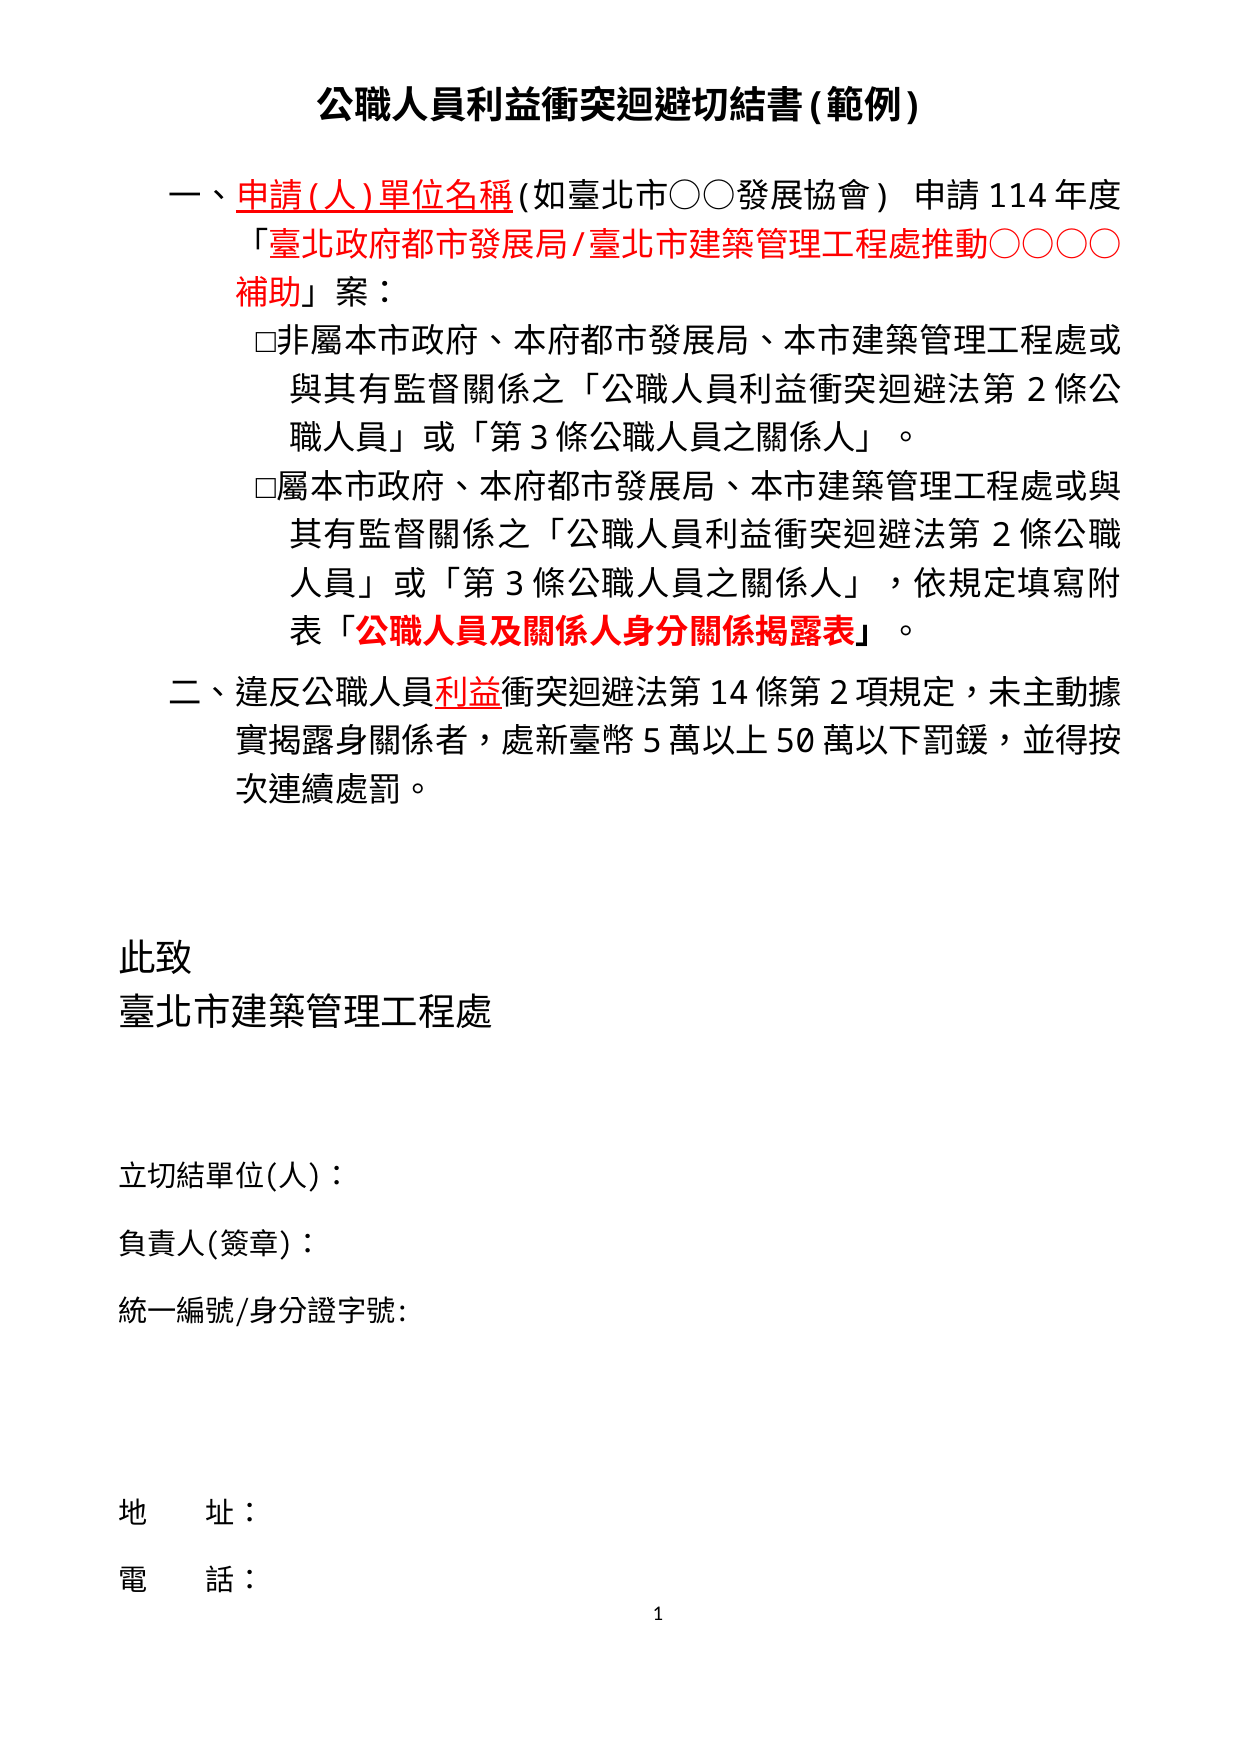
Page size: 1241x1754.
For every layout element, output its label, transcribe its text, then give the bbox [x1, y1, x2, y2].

text 二、違反公職人員利益衝突迴避法第14條第2項規定，未主動據實揭露身關係者，處新臺幣5萬以上50萬以下罰鍰，並得按次連續處罰。 [168, 666, 1122, 811]
text 地 址： [118, 1489, 1122, 1532]
text □屬本市政府、本府都市發展局、本市建築管理工程處或與其有監督關係之「公職人員利益衝突迴避法第2條公職人員」或「第3條公職人員之關係人」，依規定填寫附表「公職人員及關係人身分關係揭露表」。 [256, 459, 1122, 653]
text 臺北市建築管理工程處 [118, 982, 1122, 1036]
subtitle 公職人員利益衝突迴避切結書(範例) [118, 75, 1122, 129]
text 負責人(簽章)： [118, 1220, 1122, 1263]
text 一、申請(人)單位名稱(如臺北市○○發展協會) 申請114年度「臺北政府都市發展局/臺北市建築管理工程處推動○○○○補助」案： [168, 169, 1122, 314]
text □非屬本市政府、本府都市發展局、本市建築管理工程處或與其有監督關係之「公職人員利益衝突迴避法第2條公職人員」或「第3條公職人員之關係人」。 [256, 314, 1122, 459]
text 電 話： [118, 1557, 1122, 1599]
text 立切結單位(人)： [118, 1153, 1122, 1195]
text 統一編號/身分證字號: [118, 1288, 1122, 1330]
text 此致 [118, 928, 1122, 982]
